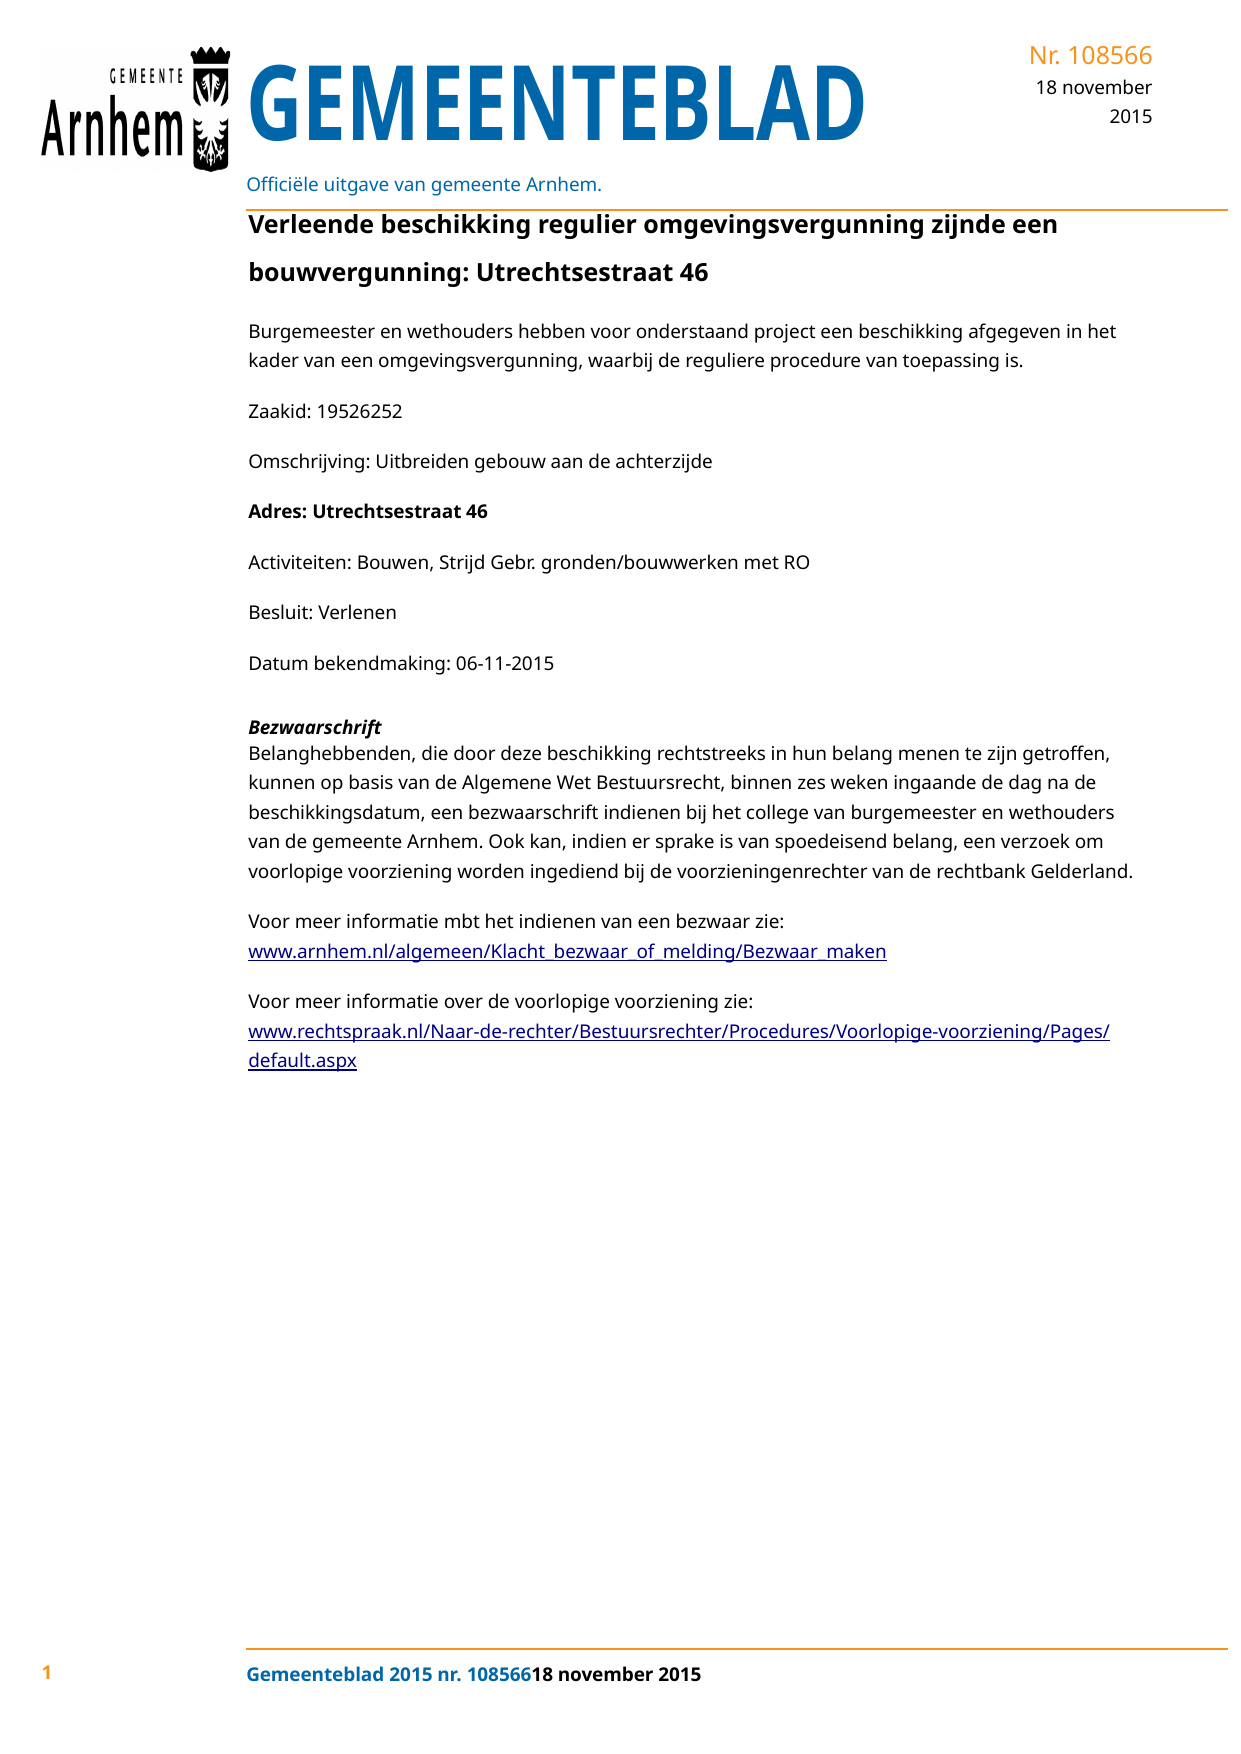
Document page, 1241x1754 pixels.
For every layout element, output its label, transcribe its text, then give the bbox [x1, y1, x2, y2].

text Activiteiten: Bouwen, Strijd Gebr. gronden/bouwwerken met RO [248, 549, 1152, 575]
text Voor meer informatie over de voorlopige voorziening zie: www.rechtspraak.nl/Naar-de-rechter/Bestuursrechter/Procedures/Voorlopige-voorziening/Pages/default.aspx [248, 988, 1152, 1073]
text Besluit: Verlenen [248, 599, 1152, 625]
text Bezwaarschrift [248, 714, 1152, 740]
picture [41, 47, 231, 172]
text Voor meer informatie mbt het indienen van een bezwaar zie: www.arnhem.nl/algemeen/Klacht_bezwaar_of_melding/Bezwaar_maken [248, 908, 1152, 964]
text Belanghebbenden, die door deze beschikking rechtstreeks in hun belang menen te zijn getroffen, kunnen op basis van de Algemene Wet Bestuursrecht, binnen zes weken ingaande de dag na de beschikkingsdatum, een bezwaarschrift indienen bij het college van burgemeester en wethouders van de gemeente Arnhem. Ook kan, indien er sprake is van spoedeisend belang, een verzoek om voorlopige voorziening worden ingediend bij de voorzieningenrechter van de rechtbank Gelderland. [248, 740, 1152, 884]
text Zaakid: 19526252 [248, 398, 1152, 424]
text Omschrijving: Uitbreiden gebouw aan de achterzijde [248, 448, 1152, 474]
text Verleende beschikking regulier omgevingsvergunning zijnde een bouwvergunning: Utrechtsestraat 46 [248, 211, 1152, 288]
text Burgemeester en wethouders hebben voor onderstaand project een beschikking afgegeven in het kader van een omgevingsvergunning, waarbij de reguliere procedure van toepassing is. [248, 318, 1152, 373]
text Adres: Utrechtsestraat 46 [248, 499, 1152, 524]
text Datum bekendmaking: 06-11-2015 [248, 650, 1152, 676]
